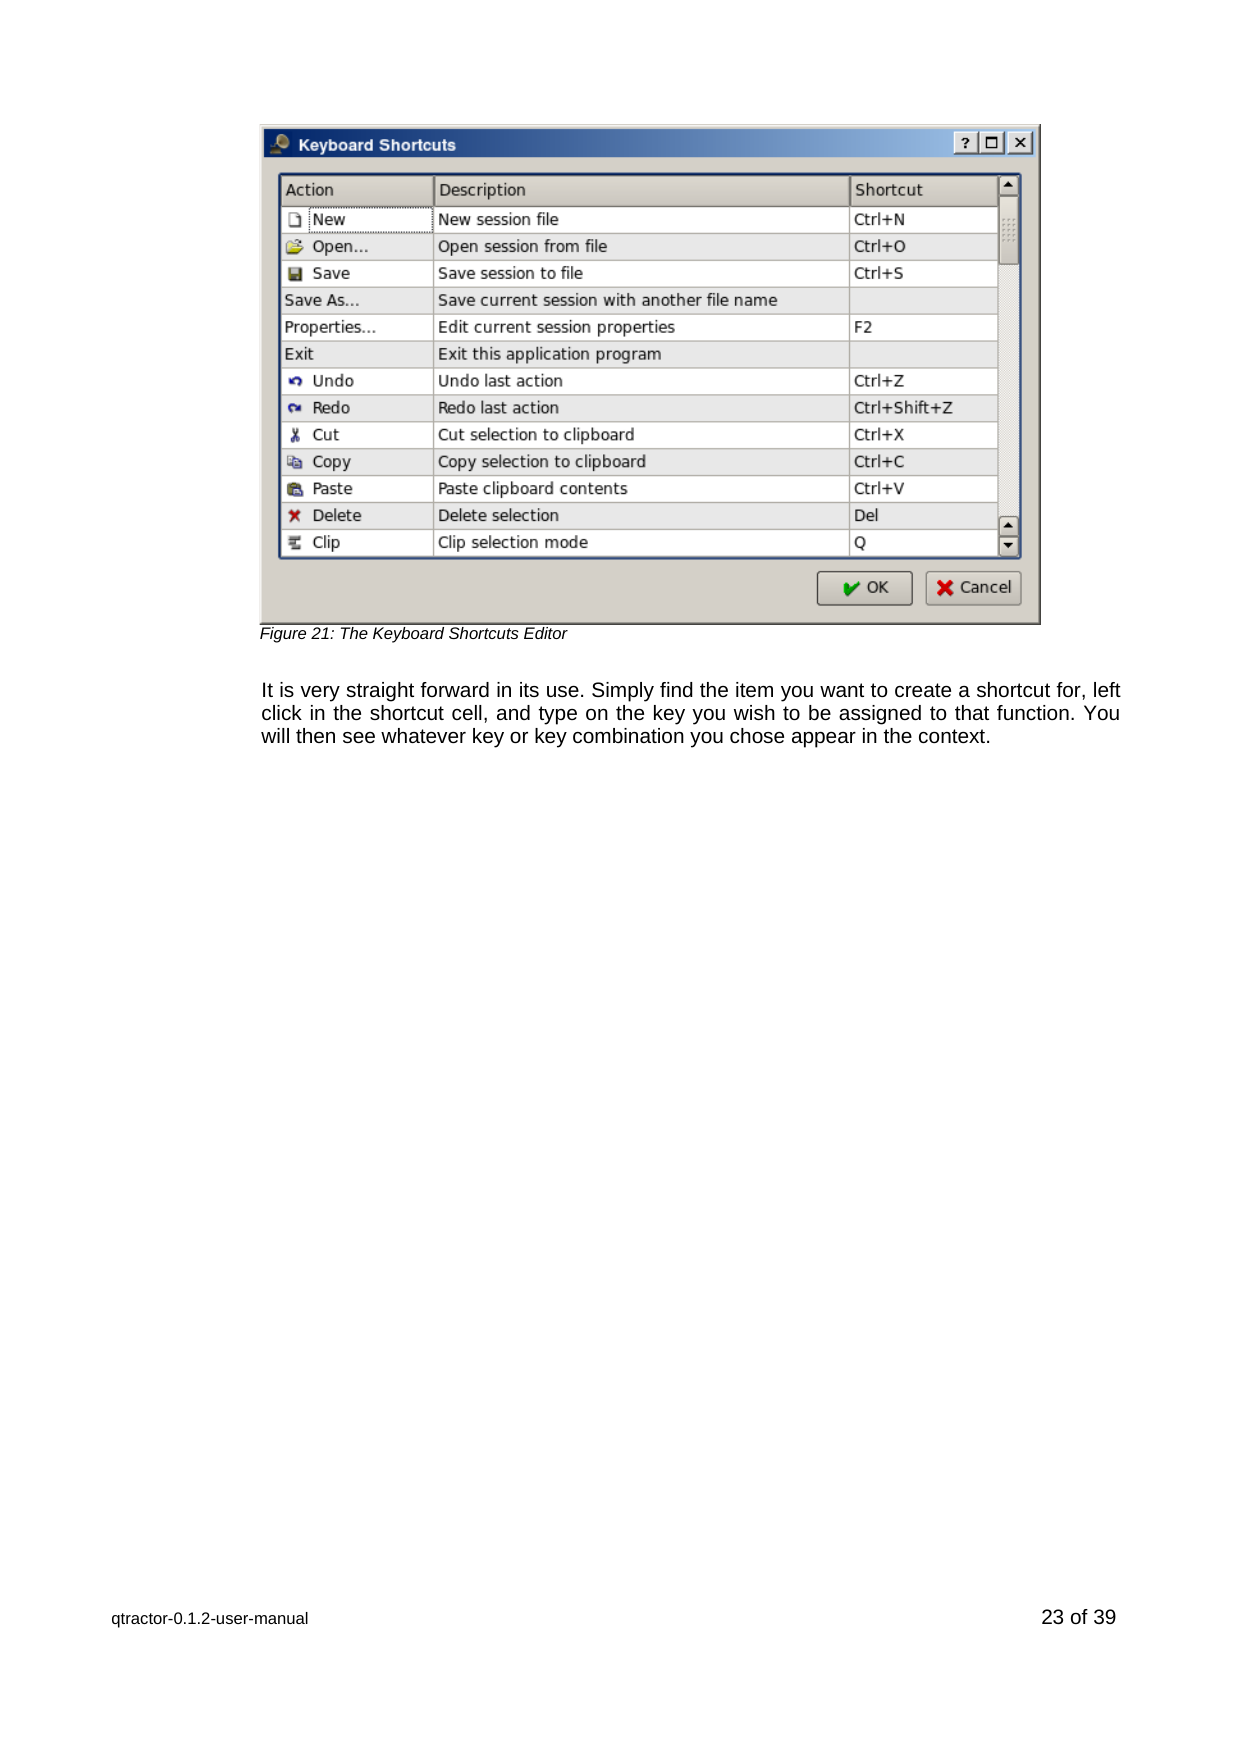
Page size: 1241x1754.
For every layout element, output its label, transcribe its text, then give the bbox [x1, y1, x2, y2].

text Figure 21: The Keyboard Shortcuts Editor [259, 118, 1122, 643]
text It is very straight forward in its use. Simply find the item you want to create a shortcut for, left click in the shortcut cell, and type on the key you wish to be assigned to that function. You will then see whatever key or key combination you chose appear in the context. [261, 679, 1122, 748]
picture [259, 124, 1041, 625]
